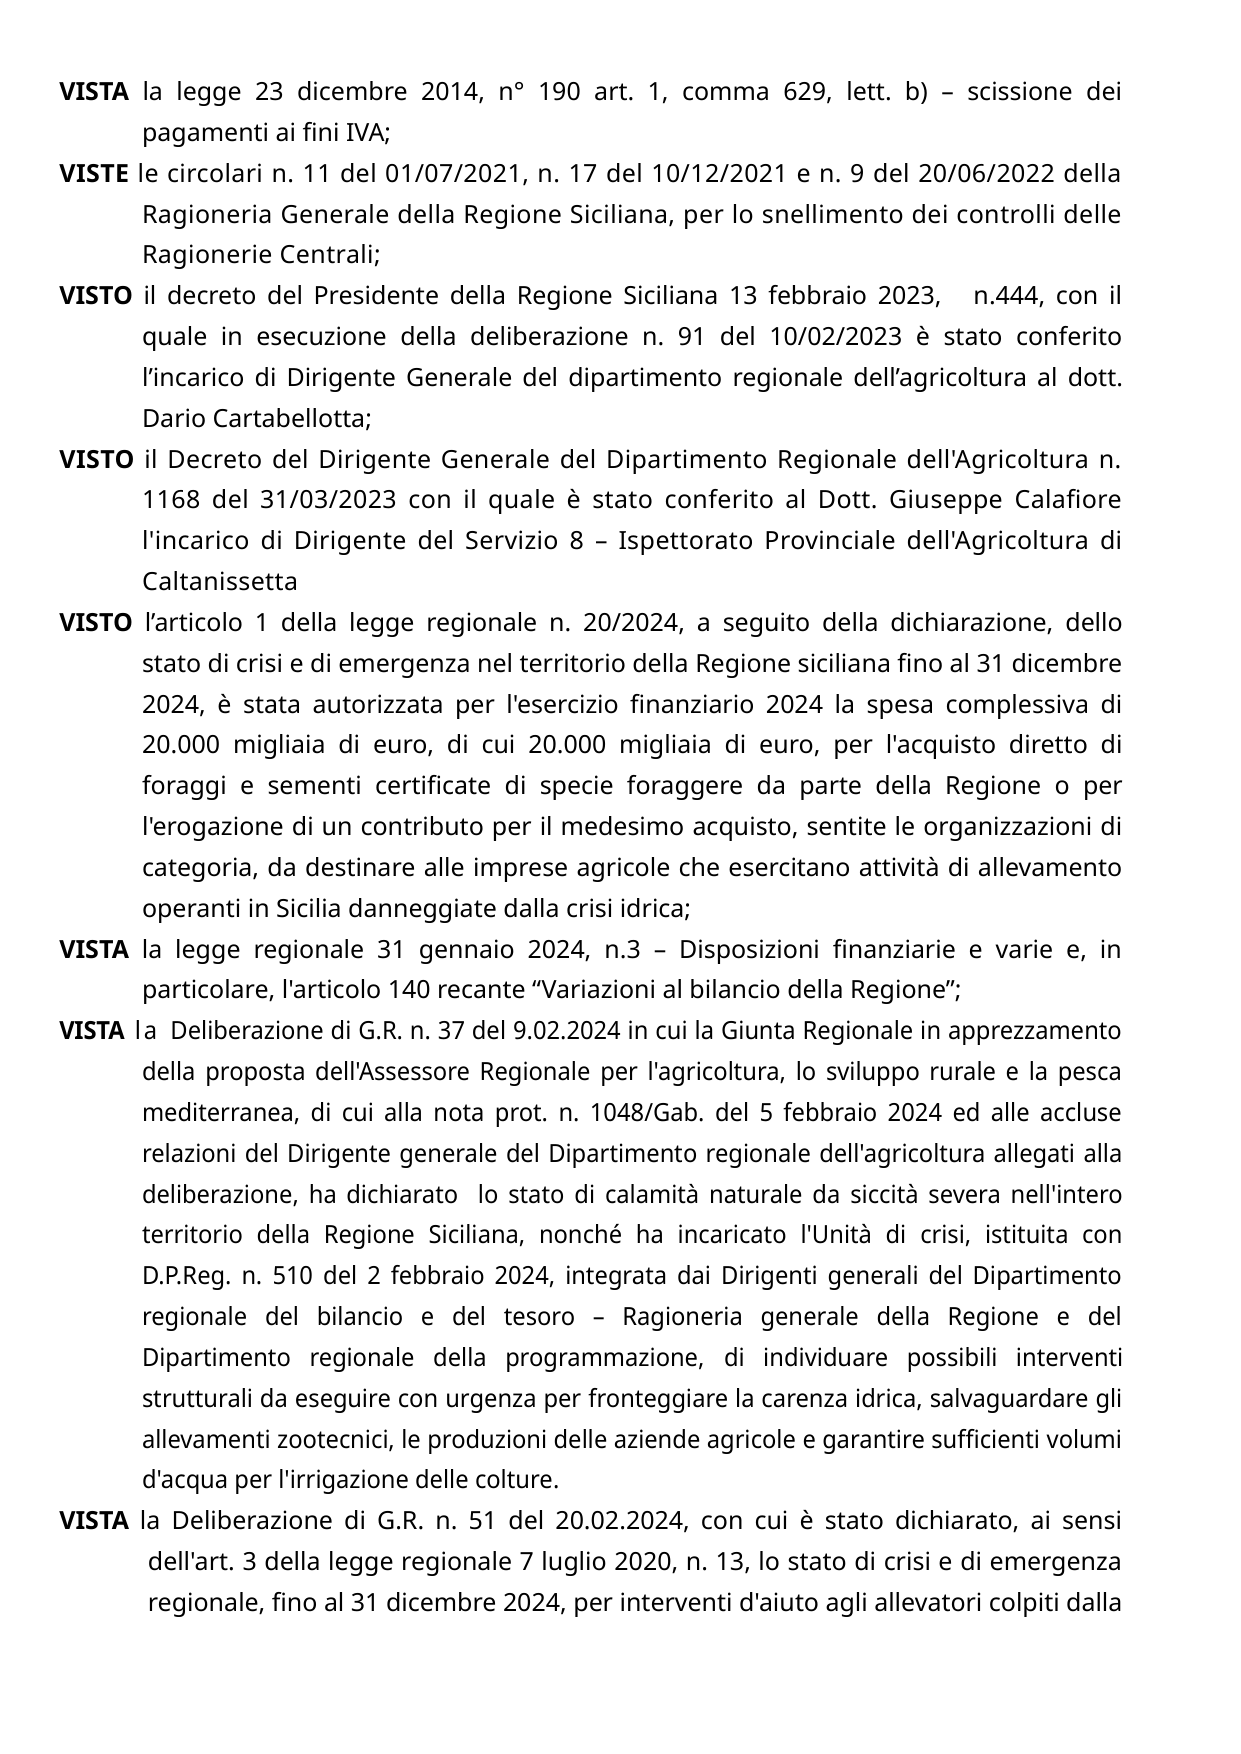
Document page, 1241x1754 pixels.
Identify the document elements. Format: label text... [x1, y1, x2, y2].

text VISTE le circolari n. 11 del 01/07/2021, n. 17 del 10/12/2021 e n. 9 del 20/06/2022 della Ragioneria Generale della Regione Siciliana, per lo snellimento dei controlli delle Ragionerie Centrali; [59, 156, 1124, 271]
text VISTA la Deliberazione di G.R. n. 51 del 20.02.2024, con cui è stato dichiarato, ai sensi dell'art. 3 della legge regionale 7 luglio 2020, n. 13, lo stato di crisi e di emergenza regionale, fino al 31 dicembre 2024, per interventi d'aiuto agli allevatori colpiti dalla [59, 1503, 1124, 1619]
text VISTA la Deliberazione di G.R. n. 37 del 9.02.2024 in cui la Giunta Regionale in apprezzamento della proposta dell'Assessore Regionale per l'agricoltura, lo sviluppo rurale e la pesca mediterranea, di cui alla nota prot. n. 1048/Gab. del 5 febbraio 2024 ed alle accluse relazioni del Dirigente generale del Dipartimento regionale dell'agricoltura allegati alla deliberazione, ha dichiarato lo stato di calamità naturale da siccità severa nell'intero territorio della Regione Siciliana, nonché ha incaricato l'Unità di crisi, istituita con D.P.Reg. n. 510 del 2 febbraio 2024, integrata dai Dirigenti generali del Dipartimento regionale del bilancio e del tesoro – Ragioneria generale della Regione e del Dipartimento regionale della programmazione, di individuare possibili interventi strutturali da eseguire con urgenza per fronteggiare la carenza idrica, salvaguardare gli allevamenti zootecnici, le produzioni delle aziende agricole e garantire sufficienti volumi d'acqua per l'irrigazione delle colture. [59, 1013, 1124, 1496]
text VISTO il Decreto del Dirigente Generale del Dipartimento Regionale dell'Agricoltura n. 1168 del 31/03/2023 con il quale è stato conferito al Dott. Giuseppe Calafiore l'incarico di Dirigente del Servizio 8 – Ispettorato Provinciale dell'Agricoltura di Caltanissetta [59, 441, 1124, 598]
text VISTA la legge regionale 31 gennaio 2024, n.3 – Disposizioni finanziarie e varie e, in particolare, l'articolo 140 recante “Variazioni al bilancio della Regione”; [59, 931, 1124, 1006]
text VISTO l’articolo 1 della legge regionale n. 20/2024, a seguito della dichiarazione, dello stato di crisi e di emergenza nel territorio della Regione siciliana fino al 31 dicembre 2024, è stata autorizzata per l'esercizio finanziario 2024 la spesa complessiva di 20.000 migliaia di euro, di cui 20.000 migliaia di euro, per l'acquisto diretto di foraggi e sementi certificate di specie foraggere da parte della Regione o per l'erogazione di un contributo per il medesimo acquisto, sentite le organizzazioni di categoria, da destinare alle imprese agricole che esercitano attività di allevamento operanti in Sicilia danneggiate dalla crisi idrica; [59, 605, 1124, 924]
text VISTA la legge 23 dicembre 2014, n° 190 art. 1, comma 629, lett. b) – scissione dei pagamenti ai fini IVA; [59, 74, 1124, 149]
text VISTO il decreto del Presidente della Regione Siciliana 13 febbraio 2023, n.444, con il quale in esecuzione della deliberazione n. 91 del 10/02/2023 è stato conferito l’incarico di Dirigente Generale del dipartimento regionale dell’agricoltura al dott. Dario Cartabellotta; [59, 278, 1124, 434]
